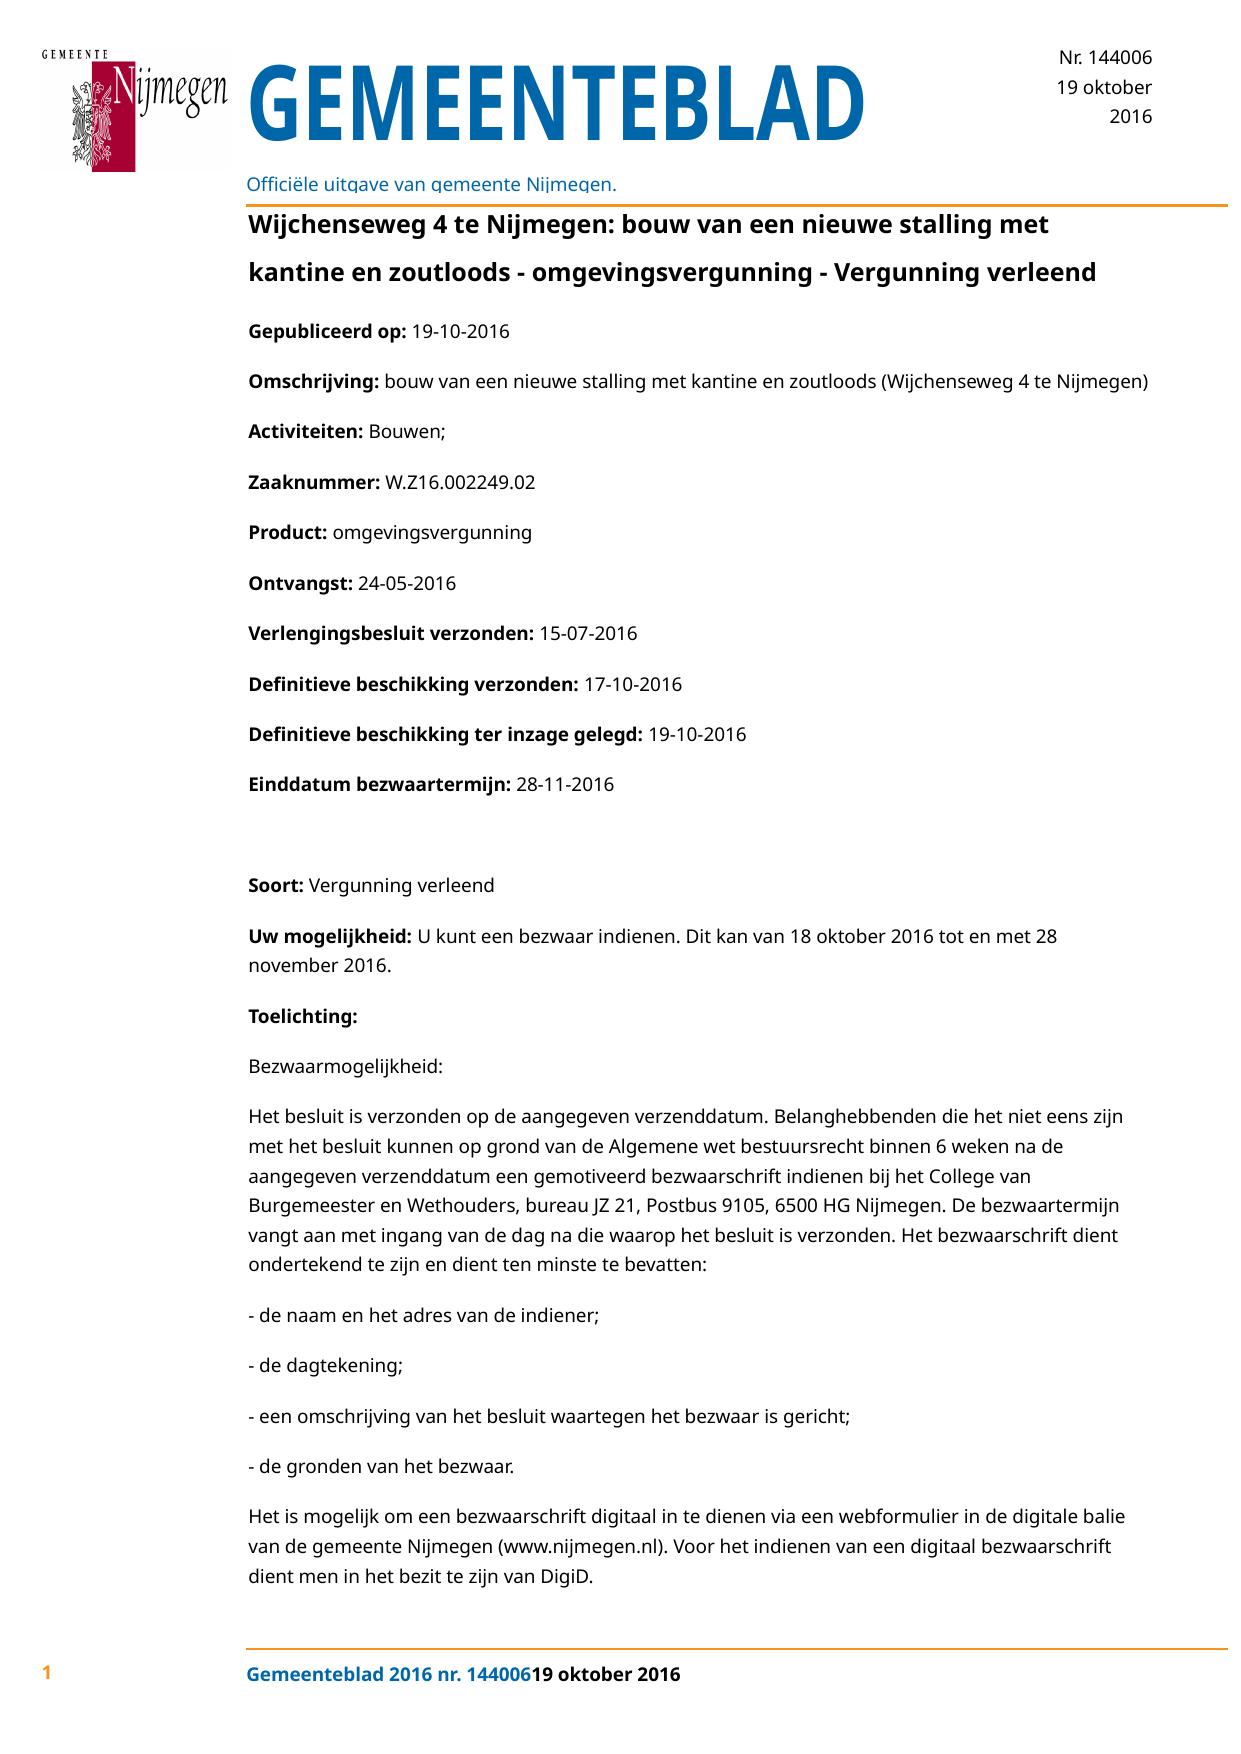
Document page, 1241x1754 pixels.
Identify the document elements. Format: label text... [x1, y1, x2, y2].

text Het is mogelijk om een bezwaarschrift digitaal in te dienen via een webformulier in de digitale balie van de gemeente Nijmegen (www.nijmegen.nl). Voor het indienen van een digitaal bezwaarschrift dient men in het bezit te zijn van DigiD. [248, 1504, 1152, 1589]
text Uw mogelijkheid: U kunt een bezwaar indienen. Dit kan van 18 oktober 2016 tot en met 28 november 2016. [248, 923, 1152, 978]
text Einddatum bezwaartermijn: 28-11-2016 [248, 772, 1152, 797]
text Verlengingsbesluit verzonden: 15-07-2016 [248, 620, 1152, 646]
text Product: omgevingsvergunning [248, 519, 1152, 545]
text Gepubliceerd op: 19-10-2016 [248, 318, 1152, 344]
text Bezwaarmogelijkheid: [248, 1053, 1152, 1079]
text Activiteiten: Bouwen; [248, 419, 1152, 444]
text Definitieve beschikking verzonden: 17-10-2016 [248, 671, 1152, 697]
text Zaaknummer: W.Z16.002249.02 [248, 469, 1152, 495]
text Soort: Vergunning verleend [248, 872, 1152, 898]
text Omschrijving: bouw van een nieuwe stalling met kantine en zoutloods (Wijchenseweg 4 te Nijmegen) [248, 368, 1152, 394]
text - de gronden van het bezwaar. [248, 1453, 1152, 1479]
text - de dagtekening; [248, 1352, 1152, 1378]
text Definitieve beschikking ter inzage gelegd: 19-10-2016 [248, 721, 1152, 747]
picture [41, 47, 231, 172]
text - een omschrijving van het besluit waartegen het bezwaar is gericht; [248, 1403, 1152, 1429]
text Het besluit is verzonden op de aangegeven verzenddatum. Belanghebbenden die het niet eens zijn met het besluit kunnen op grond van de Algemene wet bestuursrecht binnen 6 weken na de aangegeven verzenddatum een gemotiveerd bezwaarschrift indienen bij het College van Burgemeester en Wethouders, bureau JZ 21, Postbus 9105, 6500 HG Nijmegen. De bezwaartermijn vangt aan met ingang van de dag na die waarop het besluit is verzonden. Het bezwaarschrift dient ondertekend te zijn en dient ten minste te bevatten: [248, 1104, 1152, 1277]
text - de naam en het adres van de indiener; [248, 1302, 1152, 1328]
text Wijchenseweg 4 te Nijmegen: bouw van een nieuwe stalling met kantine en zoutloods - omgevingsvergunning - Vergunning verleend [248, 207, 1152, 288]
text Ontvangst: 24-05-2016 [248, 570, 1152, 596]
text Toelichting: [248, 1003, 1152, 1029]
